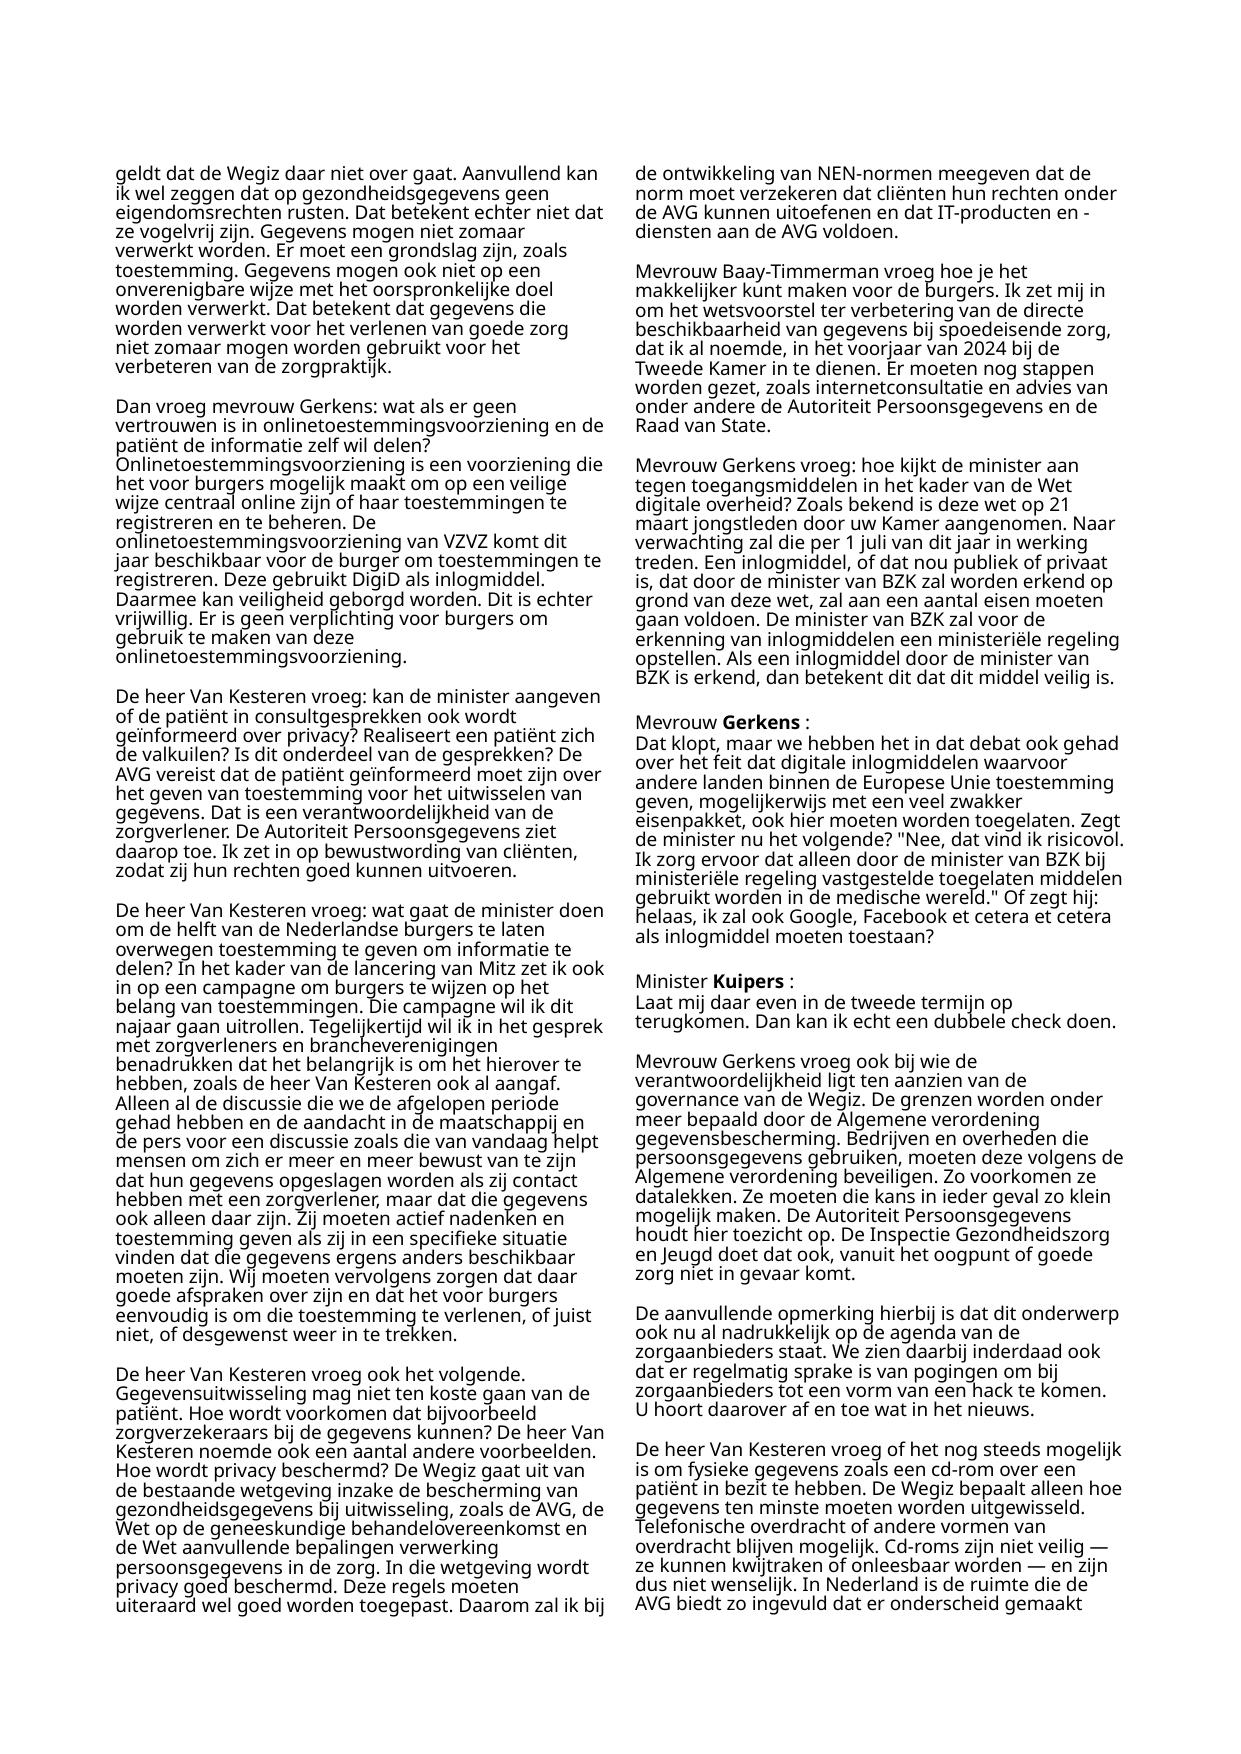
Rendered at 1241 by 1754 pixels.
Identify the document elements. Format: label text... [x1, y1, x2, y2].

text Dat klopt, maar we hebben het in dat debat ook gehad over het feit dat digitale inlogmiddelen waarvoor andere landen binnen de Europese Unie toestemming geven, mogelijkerwijs met een veel zwakker eisenpakket, ook hier moeten worden toegelaten. Zegt de minister nu het volgende? "Nee, dat vind ik risicovol. Ik zorg ervoor dat alleen door de minister van BZK bij ministeriële regeling vastgestelde toegelaten middelen gebruikt worden in de medische wereld." Of zegt hij: helaas, ik zal ook Google, Facebook et cetera et cetera als inlogmiddel moeten toestaan? [635, 735, 1125, 947]
text De heer Van Kesteren vroeg ook het volgende. Gegevensuitwisseling mag niet ten koste gaan van de patiënt. Hoe wordt voorkomen dat bijvoorbeeld zorgverzekeraars bij de gegevens kunnen? De heer Van Kesteren noemde ook een aantal andere voorbeelden. Hoe wordt privacy beschermd? De Wegiz gaat uit van de bestaande wetgeving inzake de bescherming van gezondheidsgegevens bij uitwisseling, zoals de AVG, de Wet op de geneeskundige behandelovereenkomst en de Wet aanvullende bepalingen verwerking persoonsgegevens in de zorg. In die wetgeving wordt privacy goed beschermd. Deze regels moeten uiteraard wel goed worden toegepast. Daarom zal ik bij [115, 1366, 605, 1616]
text Dan vroeg mevrouw Gerkens: wat als er geen vertrouwen is in onlinetoestemmingsvoorziening en de patiënt de informatie zelf wil delen? Onlinetoestemmingsvoorziening is een voorziening die het voor burgers mogelijk maakt om op een veilige wijze centraal online zijn of haar toestemmingen te registreren en te beheren. De onlinetoestemmingsvoorziening van VZVZ komt dit jaar beschikbaar voor de burger om toestemmingen te registreren. Deze gebruikt DigiD als inlogmiddel. Daarmee kan veiligheid geborgd worden. Dit is echter vrijwillig. Er is geen verplichting voor burgers om gebruik te maken van deze onlinetoestemmingsvoorziening. [115, 398, 605, 668]
text Mevrouw Baay-Timmerman vroeg hoe je het makkelijker kunt maken voor de burgers. Ik zet mij in om het wetsvoorstel ter verbetering van de directe beschikbaarheid van gegevens bij spoedeisende zorg, dat ik al noemde, in het voorjaar van 2024 bij de Tweede Kamer in te dienen. Er moeten nog stappen worden gezet, zoals internetconsultatie en advies van onder andere de Autoriteit Persoonsgegevens en de Raad van State. [635, 263, 1125, 437]
text De heer Van Kesteren vroeg of het nog steeds mogelijk is om fysieke gegevens zoals een cd-rom over een patiënt in bezit te hebben. De Wegiz bepaalt alleen hoe gegevens ten minste moeten worden uitgewisseld. Telefonische overdracht of andere vormen van overdracht blijven mogelijk. Cd-roms zijn niet veilig — ze kunnen kwijtraken of onleesbaar worden — en zijn dus niet wenselijk. In Nederland is de ruimte die de AVG biedt zo ingevuld dat er onderscheid gemaakt [635, 1441, 1125, 1615]
text geldt dat de Wegiz daar niet over gaat. Aanvullend kan ik wel zeggen dat op gezondheidsgegevens geen eigendomsrechten rusten. Dat betekent echter niet dat ze vogelvrij zijn. Gegevens mogen niet zomaar verwerkt worden. Er moet een grondslag zijn, zoals toestemming. Gegevens mogen ook niet op een onverenigbare wijze met het oorspronkelijke doel worden verwerkt. Dat betekent dat gegevens die worden verwerkt voor het verlenen van goede zorg niet zomaar mogen worden gebruikt voor het verbeteren van de zorgpraktijk. [115, 165, 605, 377]
text de ontwikkeling van NEN-normen meegeven dat de norm moet verzekeren dat cliënten hun rechten onder de AVG kunnen uitoefenen en dat IT-producten en -diensten aan de AVG voldoen. [635, 165, 1125, 242]
text Minister Kuipers : [635, 968, 1125, 994]
text De aanvullende opmerking hierbij is dat dit onderwerp ook nu al nadrukkelijk op de agenda van de zorgaanbieders staat. We zien daarbij inderdaad ook dat er regelmatig sprake is van pogingen om bij zorgaanbieders tot een vorm van een hack te komen. U hoort daarover af en toe wat in het nieuws. [635, 1305, 1125, 1421]
text Laat mij daar even in de tweede termijn op terugkomen. Dan kan ik echt een dubbele check doen. [635, 994, 1125, 1032]
text De heer Van Kesteren vroeg: kan de minister aangeven of de patiënt in consultgesprekken ook wordt geïnformeerd over privacy? Realiseert een patiënt zich de valkuilen? Is dit onderdeel van de gesprekken? De AVG vereist dat de patiënt geïnformeerd moet zijn over het geven van toestemming voor het uitwisselen van gegevens. Dat is een verantwoordelijkheid van de zorgverlener. De Autoriteit Persoonsgegevens ziet daarop toe. Ik zet in op bewustwording van cliënten, zodat zij hun rechten goed kunnen uitvoeren. [115, 688, 605, 881]
text Mevrouw Gerkens vroeg ook bij wie de verantwoordelijkheid ligt ten aanzien van de governance van de Wegiz. De grenzen worden onder meer bepaald door de Algemene verordening gegevensbescherming. Bedrijven en overheden die persoonsgegevens gebruiken, moeten deze volgens de Algemene verordening beveiligen. Zo voorkomen ze datalekken. Ze moeten die kans in ieder geval zo klein mogelijk maken. De Autoriteit Persoonsgegevens houdt hier toezicht op. De Inspectie Gezondheidszorg en Jeugd doet dat ook, vanuit het oogpunt of goede zorg niet in gevaar komt. [635, 1053, 1125, 1284]
text De heer Van Kesteren vroeg: wat gaat de minister doen om de helft van de Nederlandse burgers te laten overwegen toestemming te geven om informatie te delen? In het kader van de lancering van Mitz zet ik ook in op een campagne om burgers te wijzen op het belang van toestemmingen. Die campagne wil ik dit najaar gaan uitrollen. Tegelijkertijd wil ik in het gesprek met zorgverleners en brancheverenigingen benadrukken dat het belangrijk is om het hierover te hebben, zoals de heer Van Kesteren ook al aangaf. Alleen al de discussie die we de afgelopen periode gehad hebben en de aandacht in de maatschappij en de pers voor een discussie zoals die van vandaag helpt mensen om zich er meer en meer bewust van te zijn dat hun gegevens opgeslagen worden als zij contact hebben met een zorgverlener, maar dat die gegevens ook alleen daar zijn. Zij moeten actief nadenken en toestemming geven als zij in een specifieke situatie vinden dat die gegevens ergens anders beschikbaar moeten zijn. Wij moeten vervolgens zorgen dat daar goede afspraken over zijn en dat het voor burgers eenvoudig is om die toestemming te verlenen, of juist niet, of desgewenst weer in te trekken. [115, 902, 605, 1345]
text Mevrouw Gerkens : [635, 709, 1125, 735]
text Mevrouw Gerkens vroeg: hoe kijkt de minister aan tegen toegangsmiddelen in het kader van de Wet digitale overheid? Zoals bekend is deze wet op 21 maart jongstleden door uw Kamer aangenomen. Naar verwachting zal die per 1 juli van dit jaar in werking treden. Een inlogmiddel, of dat nou publiek of privaat is, dat door de minister van BZK zal worden erkend op grond van deze wet, zal aan een aantal eisen moeten gaan voldoen. De minister van BZK zal voor de erkenning van inlogmiddelen een ministeriële regeling opstellen. Als een inlogmiddel door de minister van BZK is erkend, dan betekent dit dat dit middel veilig is. [635, 457, 1125, 688]
